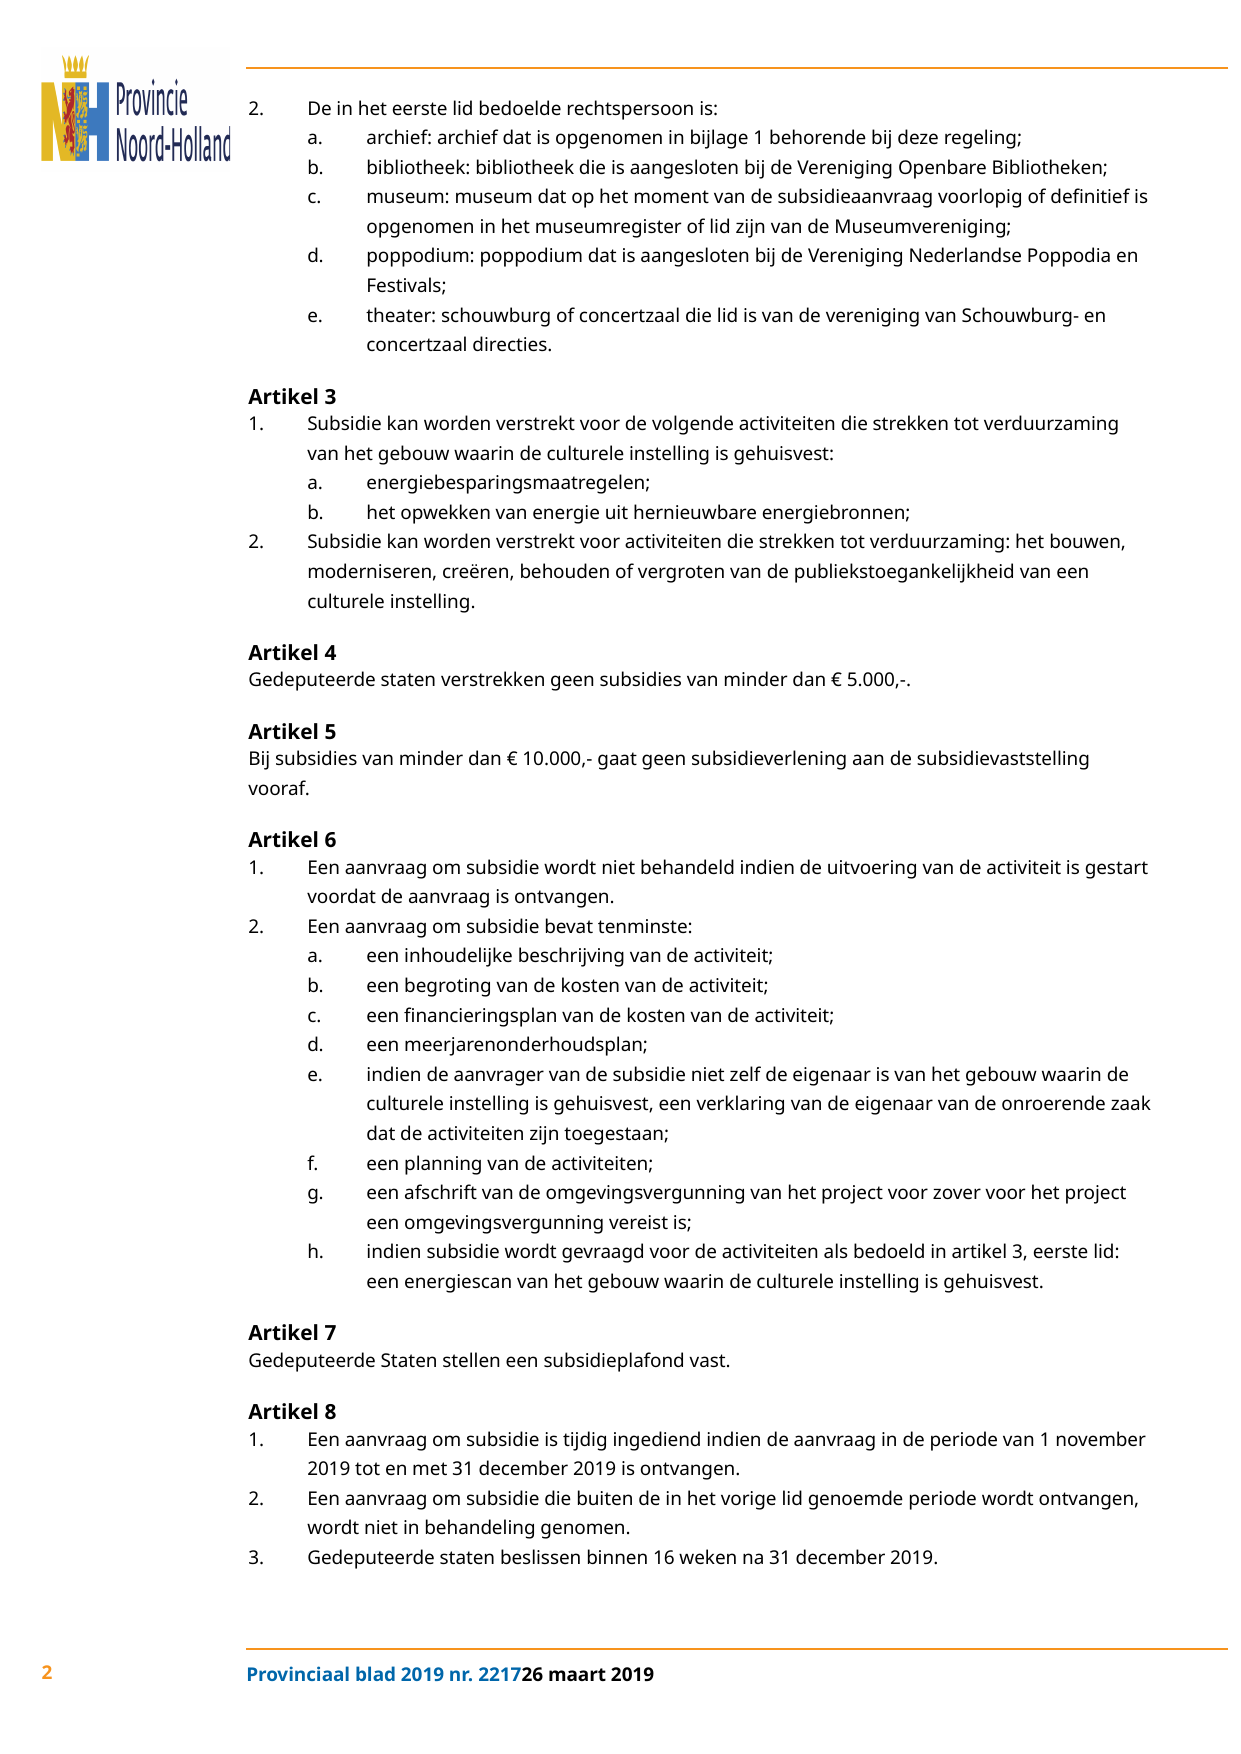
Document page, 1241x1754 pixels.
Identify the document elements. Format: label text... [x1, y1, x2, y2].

list een begroting van de kosten van de activiteit; [307, 972, 1152, 998]
text Gedeputeerde Staten stellen een subsidieplafond vast. [248, 1347, 1152, 1373]
text Artikel 4 [248, 638, 1152, 667]
list Subsidie kan worden verstrekt voor de volgende activiteiten die strekken tot verduurzaming van het gebouw waarin de culturele instelling is gehuisvest: [248, 410, 1152, 466]
list energiebesparingsmaatregelen; [307, 469, 1152, 495]
list archief: archief dat is opgenomen in bijlage 1 behorende bij deze regeling; [307, 124, 1152, 150]
list indien de aanvrager van de subsidie niet zelf de eigenaar is van het gebouw waarin de culturele instelling is gehuisvest, een verklaring van de eigenaar van de onroerende zaak dat de activiteiten zijn toegestaan; [307, 1061, 1152, 1146]
text Artikel 7 [248, 1318, 1152, 1347]
list een inhoudelijke beschrijving van de activiteit; [307, 943, 1152, 968]
list Gedeputeerde staten beslissen binnen 16 weken na 31 december 2019. [248, 1544, 1152, 1570]
list Een aanvraag om subsidie bevat tenminste: [248, 913, 1152, 939]
text Artikel 8 [248, 1397, 1152, 1426]
list De in het eerste lid bedoelde rechtspersoon is: [248, 95, 1152, 121]
list Subsidie kan worden verstrekt voor activiteiten die strekken tot verduurzaming: het bouwen, moderniseren, creëren, behouden of vergroten van de publiekstoegankelijkheid van een culturele instelling. [248, 529, 1152, 613]
text Artikel 5 [248, 717, 1152, 746]
text Bij subsidies van minder dan € 10.000,- gaat geen subsidieverlening aan de subsidievaststelling vooraf. [248, 746, 1152, 801]
list Een aanvraag om subsidie is tijdig ingediend indien de aanvraag in de periode van 1 november 2019 tot en met 31 december 2019 is ontvangen. [248, 1426, 1152, 1481]
picture [41, 47, 231, 172]
text Artikel 6 [248, 826, 1152, 854]
list een afschrift van de omgevingsvergunning van het project voor zover voor het project een omgevingsvergunning vereist is; [307, 1179, 1152, 1235]
list Een aanvraag om subsidie wordt niet behandeld indien de uitvoering van de activiteit is gestart voordat de aanvraag is ontvangen. [248, 854, 1152, 909]
list museum: museum dat op het moment van de subsidieaanvraag voorlopig of definitief is opgenomen in het museumregister of lid zijn van de Museumvereniging; [307, 183, 1152, 239]
list een meerjarenonderhoudsplan; [307, 1031, 1152, 1057]
list theater: schouwburg of concertzaal die lid is van de vereniging van Schouwburg- en concertzaal directies. [307, 302, 1152, 357]
list het opwekken van energie uit hernieuwbare energiebronnen; [307, 499, 1152, 525]
list bibliotheek: bibliotheek die is aangesloten bij de Vereniging Openbare Bibliotheken; [307, 154, 1152, 180]
list een financieringsplan van de kosten van de activiteit; [307, 1002, 1152, 1028]
text Gedeputeerde staten verstrekken geen subsidies van minder dan € 5.000,-. [248, 667, 1152, 692]
list poppodium: poppodium dat is aangesloten bij de Vereniging Nederlandse Poppodia en Festivals; [307, 243, 1152, 298]
list Een aanvraag om subsidie die buiten de in het vorige lid genoemde periode wordt ontvangen, wordt niet in behandeling genomen. [248, 1485, 1152, 1540]
list een planning van de activiteiten; [307, 1150, 1152, 1176]
text Artikel 3 [248, 382, 1152, 410]
list indien subsidie wordt gevraagd voor de activiteiten als bedoeld in artikel 3, eerste lid: een energiescan van het gebouw waarin de culturele instelling is gehuisvest. [307, 1238, 1152, 1294]
